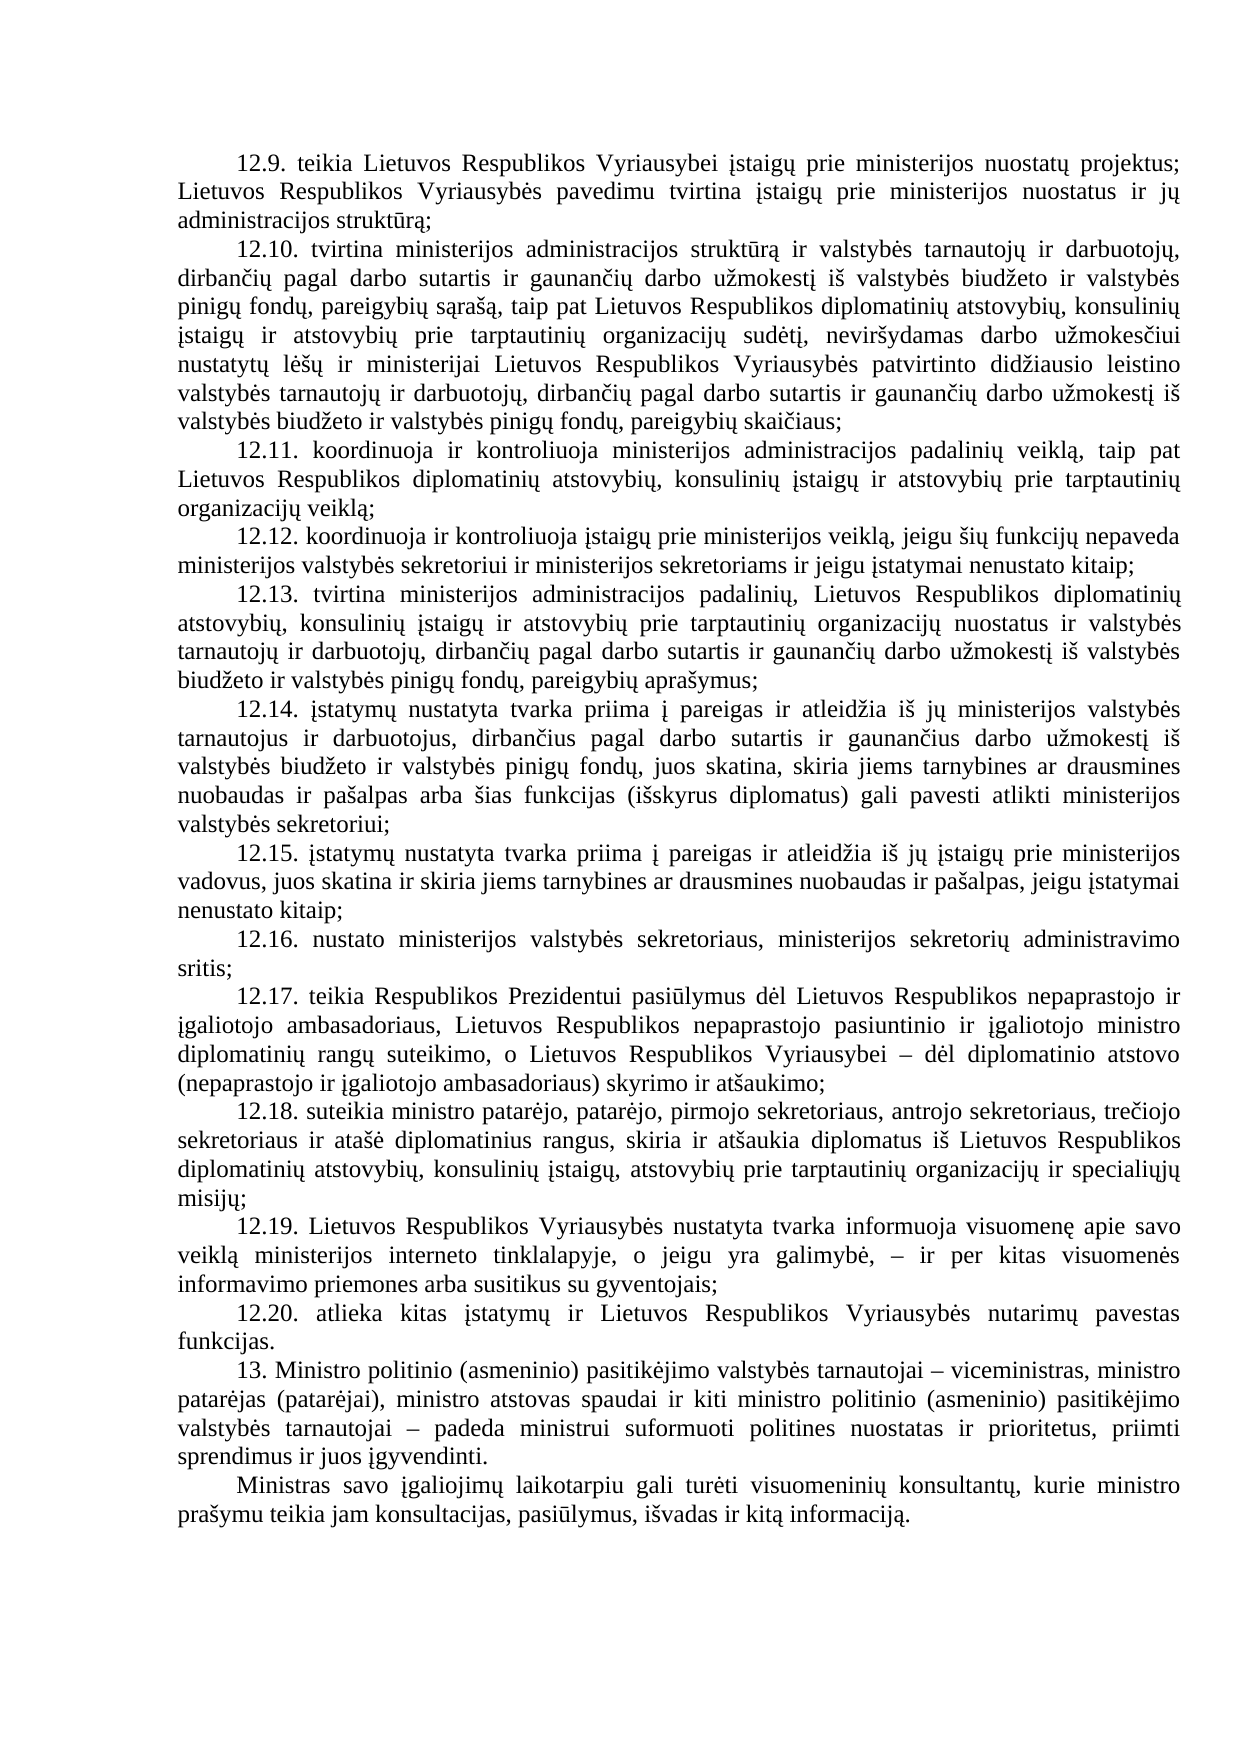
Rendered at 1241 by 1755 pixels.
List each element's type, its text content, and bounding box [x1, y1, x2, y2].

text 13. Ministro politinio (asmeninio) pasitikėjimo valstybės tarnautojai – viceministras, ministro patarėjas (patarėjai), ministro atstovas spaudai ir kiti ministro politinio (asmeninio) pasitikėjimo valstybės tarnautojai – padeda ministrui suformuoti politines nuostatas ir prioritetus, priimti sprendimus ir juos įgyvendinti. [177, 1355, 1181, 1470]
text 12.17. teikia Respublikos Prezidentui pasiūlymus dėl Lietuvos Respublikos nepaprastojo ir įgaliotojo ambasadoriaus, Lietuvos Respublikos nepaprastojo pasiuntinio ir įgaliotojo ministro diplomatinių rangų suteikimo, o Lietuvos Respublikos Vyriausybei – dėl diplomatinio atstovo (nepaprastojo ir įgaliotojo ambasadoriaus) skyrimo ir atšaukimo; [177, 981, 1181, 1096]
text 12.11. koordinuoja ir kontroliuoja ministerijos administracijos padalinių veiklą, taip pat Lietuvos Respublikos diplomatinių atstovybių, konsulinių įstaigų ir atstovybių prie tarptautinių organizacijų veiklą; [177, 435, 1181, 521]
text 12.19. Lietuvos Respublikos Vyriausybės nustatyta tvarka informuoja visuomenę apie savo veiklą ministerijos interneto tinklalapyje, o jeigu yra galimybė, – ir per kitas visuomenės informavimo priemones arba susitikus su gyventojais; [177, 1211, 1181, 1298]
text 12.16. nustato ministerijos valstybės sekretoriaus, ministerijos sekretorių administravimo sritis; [177, 924, 1181, 981]
text 12.18. suteikia ministro patarėjo, patarėjo, pirmojo sekretoriaus, antrojo sekretoriaus, trečiojo sekretoriaus ir atašė diplomatinius rangus, skiria ir atšaukia diplomatus iš Lietuvos Respublikos diplomatinių atstovybių, konsulinių įstaigų, atstovybių prie tarptautinių organizacijų ir specialiųjų misijų; [177, 1096, 1181, 1211]
text 12.13. tvirtina ministerijos administracijos padalinių, Lietuvos Respublikos diplomatinių atstovybių, konsulinių įstaigų ir atstovybių prie tarptautinių organizacijų nuostatus ir valstybės tarnautojų ir darbuotojų, dirbančių pagal darbo sutartis ir gaunančių darbo užmokestį iš valstybės biudžeto ir valstybės pinigų fondų, pareigybių aprašymus; [177, 579, 1181, 694]
text 12.20. atlieka kitas įstatymų ir Lietuvos Respublikos Vyriausybės nutarimų pavestas funkcijas. [177, 1298, 1181, 1355]
text 12.15. įstatymų nustatyta tvarka priima į pareigas ir atleidžia iš jų įstaigų prie ministerijos vadovus, juos skatina ir skiria jiems tarnybines ar drausmines nuobaudas ir pašalpas, jeigu įstatymai nenustato kitaip; [177, 838, 1181, 924]
text 12.10. tvirtina ministerijos administracijos struktūrą ir valstybės tarnautojų ir darbuotojų, dirbančių pagal darbo sutartis ir gaunančių darbo užmokestį iš valstybės biudžeto ir valstybės pinigų fondų, pareigybių sąrašą, taip pat Lietuvos Respublikos diplomatinių atstovybių, konsulinių įstaigų ir atstovybių prie tarptautinių organizacijų sudėtį, neviršydamas darbo užmokesčiui nustatytų lėšų ir ministerijai Lietuvos Respublikos Vyriausybės patvirtinto didžiausio leistino valstybės tarnautojų ir darbuotojų, dirbančių pagal darbo sutartis ir gaunančių darbo užmokestį iš valstybės biudžeto ir valstybės pinigų fondų, pareigybių skaičiaus; [177, 234, 1181, 435]
text 12.12. koordinuoja ir kontroliuoja įstaigų prie ministerijos veiklą, jeigu šių funkcijų nepaveda ministerijos valstybės sekretoriui ir ministerijos sekretoriams ir jeigu įstatymai nenustato kitaip; [177, 521, 1181, 579]
text 12.9. teikia Lietuvos Respublikos Vyriausybei įstaigų prie ministerijos nuostatų projektus; Lietuvos Respublikos Vyriausybės pavedimu tvirtina įstaigų prie ministerijos nuostatus ir jų administracijos struktūrą; [177, 148, 1181, 234]
text Ministras savo įgaliojimų laikotarpiu gali turėti visuomeninių konsultantų, kurie ministro prašymu teikia jam konsultacijas, pasiūlymus, išvadas ir kitą informaciją. [177, 1470, 1181, 1528]
text 12.14. įstatymų nustatyta tvarka priima į pareigas ir atleidžia iš jų ministerijos valstybės tarnautojus ir darbuotojus, dirbančius pagal darbo sutartis ir gaunančius darbo užmokestį iš valstybės biudžeto ir valstybės pinigų fondų, juos skatina, skiria jiems tarnybines ar drausmines nuobaudas ir pašalpas arba šias funkcijas (išskyrus diplomatus) gali pavesti atlikti ministerijos valstybės sekretoriui; [177, 694, 1181, 838]
